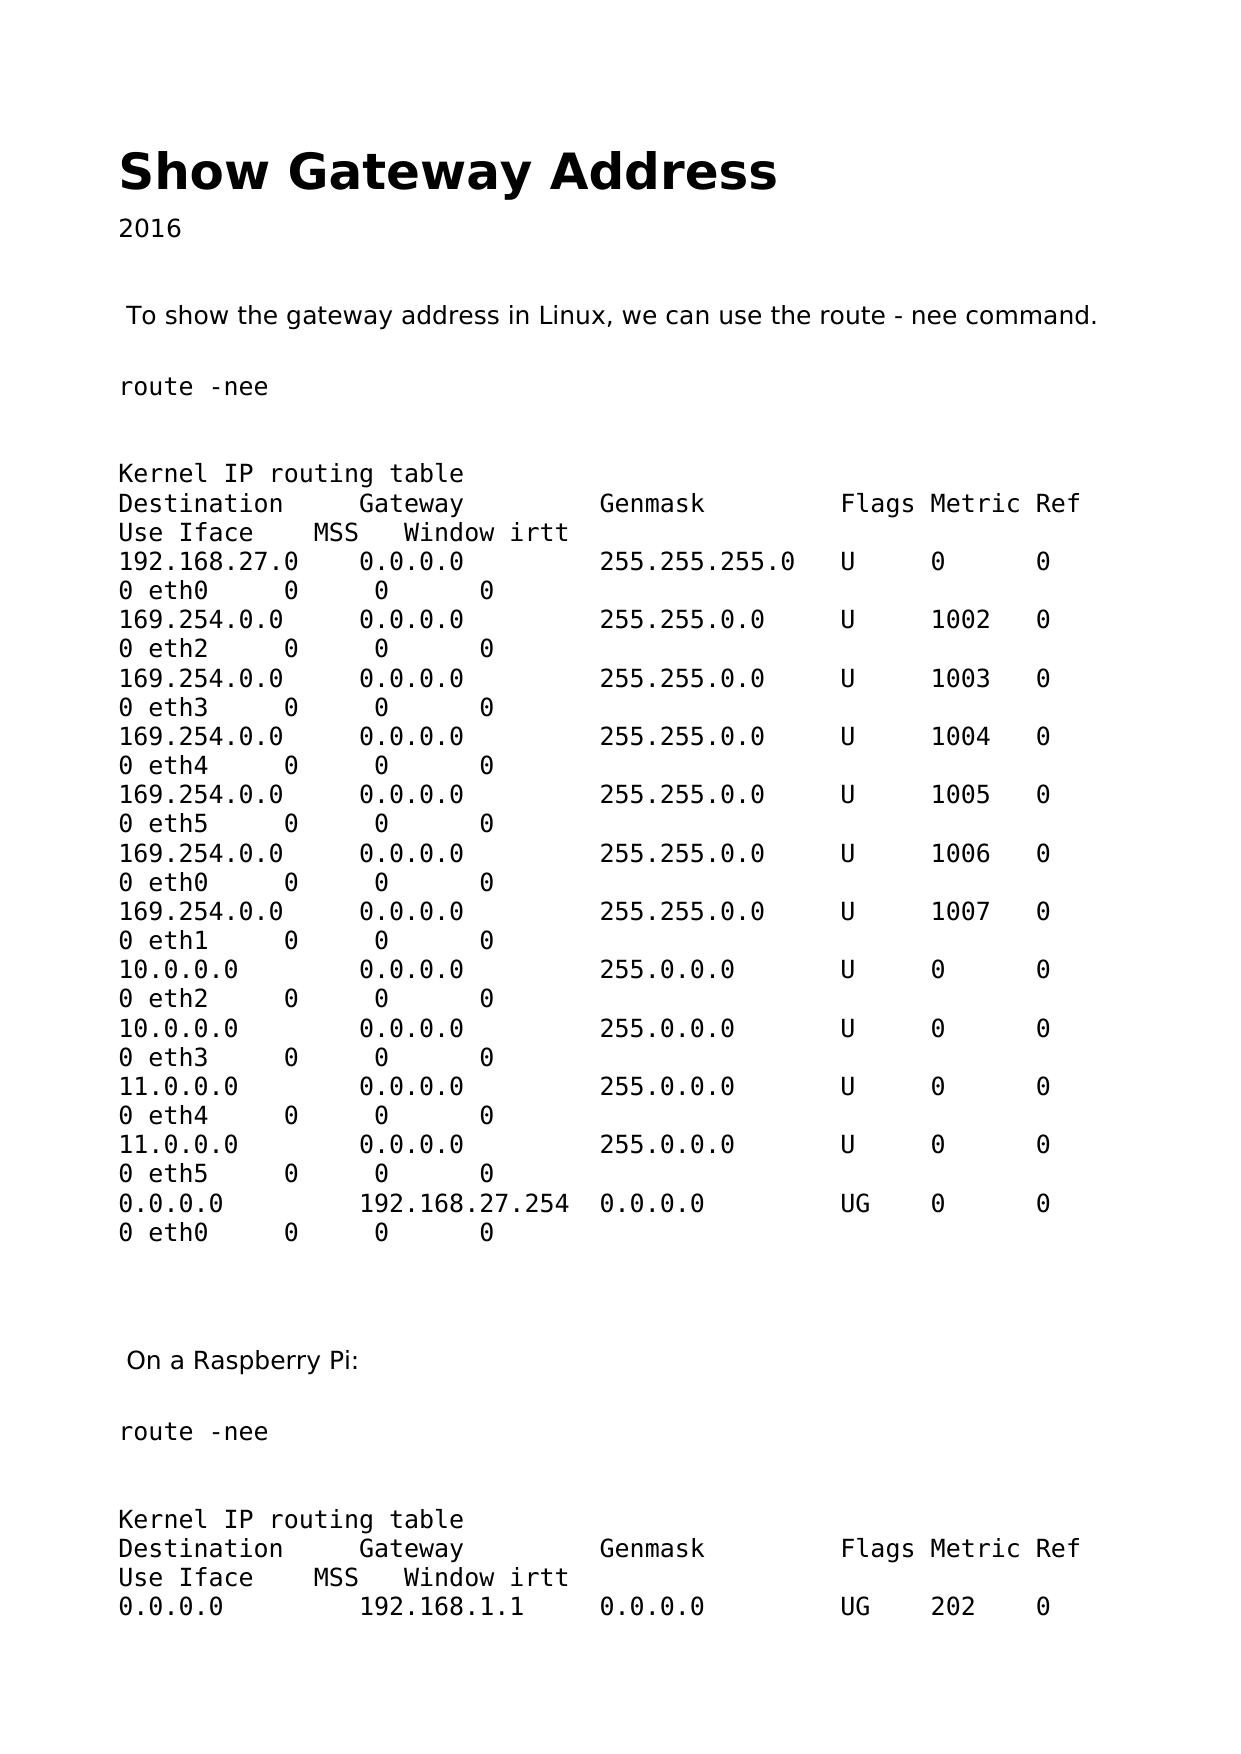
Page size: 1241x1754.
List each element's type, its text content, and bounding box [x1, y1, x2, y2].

subtitle Show Gateway Address [118, 143, 1122, 201]
text route -nee Kernel IP routing table Destination Gateway Genmask Flags Metric Ref Use Iface MSS Window irtt 0.0.0.0 192.168.1.1 0.0.0.0 UG 202 0 [118, 1417, 1122, 1621]
text 2016 To show the gateway address in Linux, we can use the route - nee command. [118, 214, 1122, 360]
text On a Raspberry Pi: [118, 1288, 1122, 1405]
text route -nee Kernel IP routing table Destination Gateway Genmask Flags Metric Ref Use Iface MSS Window irtt 192.168.27.0 0.0.0.0 255.255.255.0 U 0 0 0 eth0 0 0 0 169.254.0.0 0.0.0.0 255.255.0.0 U 1002 0 0 eth2 0 0 0 169.254.0.0 0.0.0.0 255.255.0.0 U 1003 0 0 eth3 0 0 0 169.254.0.0 0.0.0.0 255.255.0.0 U 1004 0 0 eth4 0 0 0 169.254.0.0 0.0.0.0 255.255.0.0 U 1005 0 0 eth5 0 0 0 169.254.0.0 0.0.0.0 255.255.0.0 U 1006 0 0 eth0 0 0 0 169.254.0.0 0.0.0.0 255.255.0.0 U 1007 0 0 eth1 0 0 0 10.0.0.0 0.0.0.0 255.0.0.0 U 0 0 0 eth2 0 0 0 10.0.0.0 0.0.0.0 255.0.0.0 U 0 0 0 eth3 0 0 0 11.0.0.0 0.0.0.0 255.0.0.0 U 0 0 0 eth4 0 0 0 11.0.0.0 0.0.0.0 255.0.0.0 U 0 0 0 eth5 0 0 0 0.0.0.0 192.168.27.254 0.0.0.0 UG 0 0 0 eth0 0 0 0 [118, 372, 1122, 1276]
